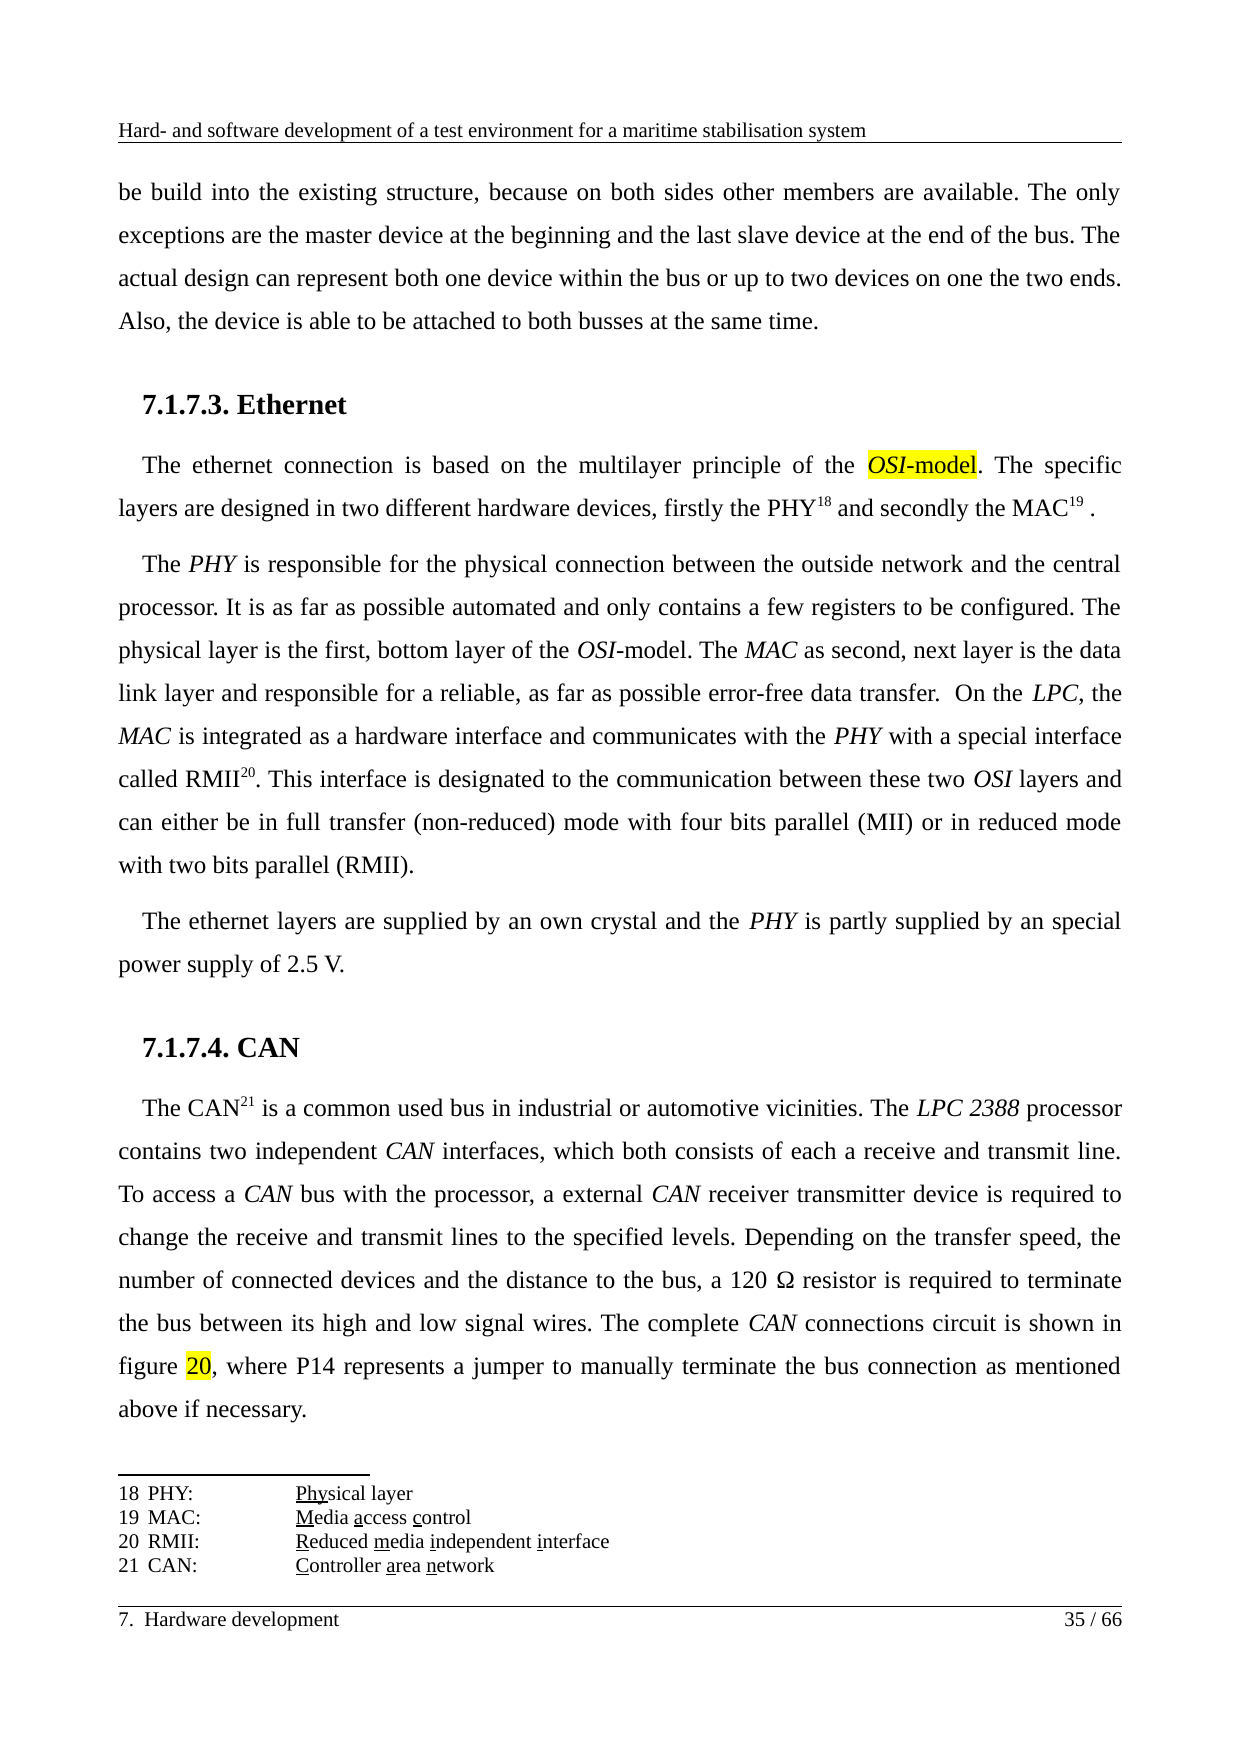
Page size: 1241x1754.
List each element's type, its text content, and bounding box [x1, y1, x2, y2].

subtitle CAN [118, 1030, 1122, 1063]
text The ethernet layers are supplied by an own crystal and the PHY is partly supplied by an special power supply of 2.5 V. [118, 906, 1122, 978]
text CAN: Controller area network [118, 1553, 1122, 1577]
text The PHY is responsible for the physical connection between the outside network and the central processor. It is as far as possible automated and only contains a few registers to be configured. The physical layer is the first, bottom layer of the OSI-model. The MAC as second, next layer is the data link layer and responsible for a reliable, as far as possible error-free data transfer. On the LPC, the MAC is integrated as a hardware interface and communicates with the PHY with a special interface called RMII. This interface is designated to the communication between these two OSI layers and can either be in full transfer (non-reduced) mode with four bits parallel (MII) or in reduced mode with two bits parallel (RMII). [118, 549, 1122, 879]
text The ethernet connection is based on the multilayer principle of the OSI-model. The specific layers are designed in two different hardware devices, firstly the PHY and secondly the MAC . [118, 450, 1122, 522]
text be build into the existing structure, because on both sides other members are available. The only exceptions are the master device at the beginning and the last slave device at the end of the bus. The actual design can represent both one device within the bus or up to two devices on one the two ends. Also, the device is able to be attached to both busses at the same time. [118, 177, 1122, 335]
text RMII: Reduced media independent interface [118, 1529, 1122, 1553]
text The CAN is a common used bus in industrial or automotive vicinities. The LPC 2388 processor contains two independent CAN interfaces, which both consists of each a receive and transmit line. To access a CAN bus with the processor, a external CAN receiver transmitter device is required to change the receive and transmit lines to the specified levels. Depending on the transfer speed, the number of connected devices and the distance to the bus, a 120 Ω resistor is required to terminate the bus between its high and low signal wires. The complete CAN connections circuit is shown in figure 20, where P14 represents a jumper to manually terminate the bus connection as mentioned above if necessary. [118, 1093, 1122, 1423]
text PHY: Physical layer [118, 1481, 1122, 1505]
subtitle Ethernet [118, 387, 1122, 421]
text MAC: Media access control [118, 1505, 1122, 1529]
